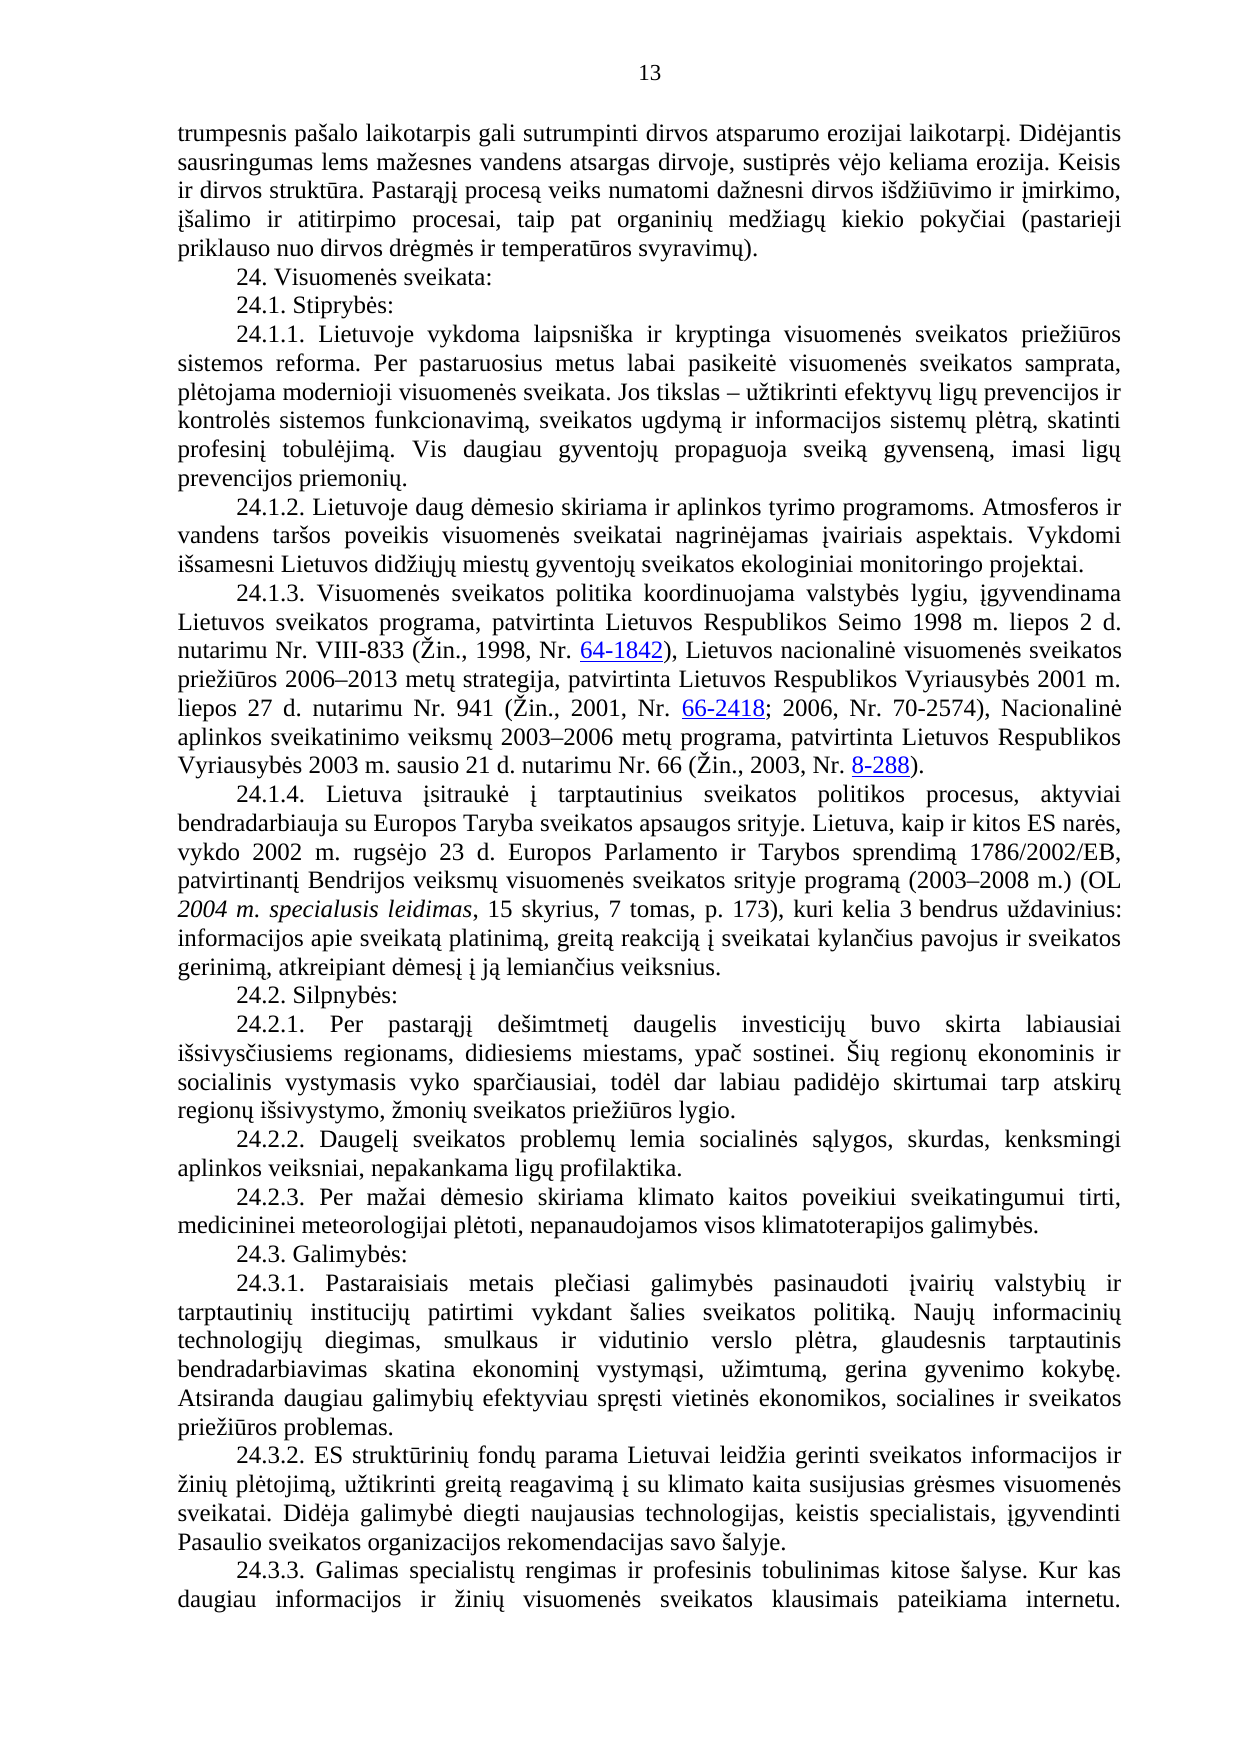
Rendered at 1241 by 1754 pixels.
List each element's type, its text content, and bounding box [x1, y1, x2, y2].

text 24.2. Silpnybės: [177, 981, 1122, 1009]
text 24.1.3. Visuomenės sveikatos politika koordinuojama valstybės lygiu, įgyvendinama Lietuvos sveikatos programa, patvirtinta Lietuvos Respublikos Seimo 1998 m. liepos 2 d. nutarimu Nr. VIII-833 (Žin., 1998, Nr. 64-1842), Lietuvos nacionalinė visuomenės sveikatos priežiūros 2006–2013 metų strategija, patvirtinta Lietuvos Respublikos Vyriausybės 2001 m. liepos 27 d. nutarimu Nr. 941 (Žin., 2001, Nr. 66-2418; 2006, Nr. 70-2574), Nacionalinė aplinkos sveikatinimo veiksmų 2003–2006 metų programa, patvirtinta Lietuvos Respublikos Vyriausybės 2003 m. sausio 21 d. nutarimu Nr. 66 (Žin., 2003, Nr. 8-288). [177, 578, 1122, 779]
text 24.1.4. Lietuva įsitraukė į tarptautinius sveikatos politikos procesus, aktyviai bendradarbiauja su Europos Taryba sveikatos apsaugos srityje. Lietuva, kaip ir kitos ES narės, vykdo 2002 m. rugsėjo 23 d. Europos Parlamento ir Tarybos sprendimą 1786/2002/EB, patvirtinantį Bendrijos veiksmų visuomenės sveikatos srityje programą (2003–2008 m.) (OL 2004 m. specialusis leidimas, 15 skyrius, 7 tomas, p. 173), kuri kelia 3 bendrus uždavinius: informacijos apie sveikatą platinimą, greitą reakciją į sveikatai kylančius pavojus ir sveikatos gerinimą, atkreipiant dėmesį į ją lemiančius veiksnius. [177, 779, 1122, 981]
text trumpesnis pašalo laikotarpis gali sutrumpinti dirvos atsparumo erozijai laikotarpį. Didėjantis sausringumas lems mažesnes vandens atsargas dirvoje, sustiprės vėjo keliama erozija. Keisis ir dirvos struktūra. Pastarąjį procesą veiks numatomi dažnesni dirvos išdžiūvimo ir įmirkimo, įšalimo ir atitirpimo procesai, taip pat organinių medžiagų kiekio pokyčiai (pastarieji priklauso nuo dirvos drėgmės ir temperatūros svyravimų). [177, 118, 1122, 262]
text 24.3.1. Pastaraisiais metais plečiasi galimybės pasinaudoti įvairių valstybių ir tarptautinių institucijų patirtimi vykdant šalies sveikatos politiką. Naujų informacinių technologijų diegimas, smulkaus ir vidutinio verslo plėtra, glaudesnis tarptautinis bendradarbiavimas skatina ekonominį vystymąsi, užimtumą, gerina gyvenimo kokybę. Atsiranda daugiau galimybių efektyviau spręsti vietinės ekonomikos, socialines ir sveikatos priežiūros problemas. [177, 1268, 1122, 1441]
text 24.3.2. ES struktūrinių fondų parama Lietuvai leidžia gerinti sveikatos informacijos ir žinių plėtojimą, užtikrinti greitą reagavimą į su klimato kaita susijusias grėsmes visuomenės sveikatai. Didėja galimybė diegti naujausias technologijas, keistis specialistais, įgyvendinti Pasaulio sveikatos organizacijos rekomendacijas savo šalyje. [177, 1441, 1122, 1556]
text 24.2.1. Per pastarąjį dešimtmetį daugelis investicijų buvo skirta labiausiai išsivysčiusiems regionams, didiesiems miestams, ypač sostinei. Šių regionų ekonominis ir socialinis vystymasis vyko sparčiausiai, todėl dar labiau padidėjo skirtumai tarp atskirų regionų išsivystymo, žmonių sveikatos priežiūros lygio. [177, 1009, 1122, 1124]
text 24.1.1. Lietuvoje vykdoma laipsniška ir kryptinga visuomenės sveikatos priežiūros sistemos reforma. Per pastaruosius metus labai pasikeitė visuomenės sveikatos samprata, plėtojama modernioji visuomenės sveikata. Jos tikslas – užtikrinti efektyvų ligų prevencijos ir kontrolės sistemos funkcionavimą, sveikatos ugdymą ir informacijos sistemų plėtrą, skatinti profesinį tobulėjimą. Vis daugiau gyventojų propaguoja sveiką gyvenseną, imasi ligų prevencijos priemonių. [177, 319, 1122, 492]
text 24.1.2. Lietuvoje daug dėmesio skiriama ir aplinkos tyrimo programoms. Atmosferos ir vandens taršos poveikis visuomenės sveikatai nagrinėjamas įvairiais aspektais. Vykdomi išsamesni Lietuvos didžiųjų miestų gyventojų sveikatos ekologiniai monitoringo projektai. [177, 492, 1122, 578]
text 24.3.3. Galimas specialistų rengimas ir profesinis tobulinimas kitose šalyse. Kur kas daugiau informacijos ir žinių visuomenės sveikatos klausimais pateikiama internetu. [177, 1556, 1122, 1613]
text 24.3. Galimybės: [177, 1239, 1122, 1268]
text 24.2.3. Per mažai dėmesio skiriama klimato kaitos poveikiui sveikatingumui tirti, medicininei meteorologijai plėtoti, nepanaudojamos visos klimatoterapijos galimybės. [177, 1182, 1122, 1239]
text 24.2.2. Daugelį sveikatos problemų lemia socialinės sąlygos, skurdas, kenksmingi aplinkos veiksniai, nepakankama ligų profilaktika. [177, 1124, 1122, 1182]
text 24.1. Stiprybės: [177, 291, 1122, 319]
text 24. Visuomenės sveikata: [177, 262, 1122, 291]
